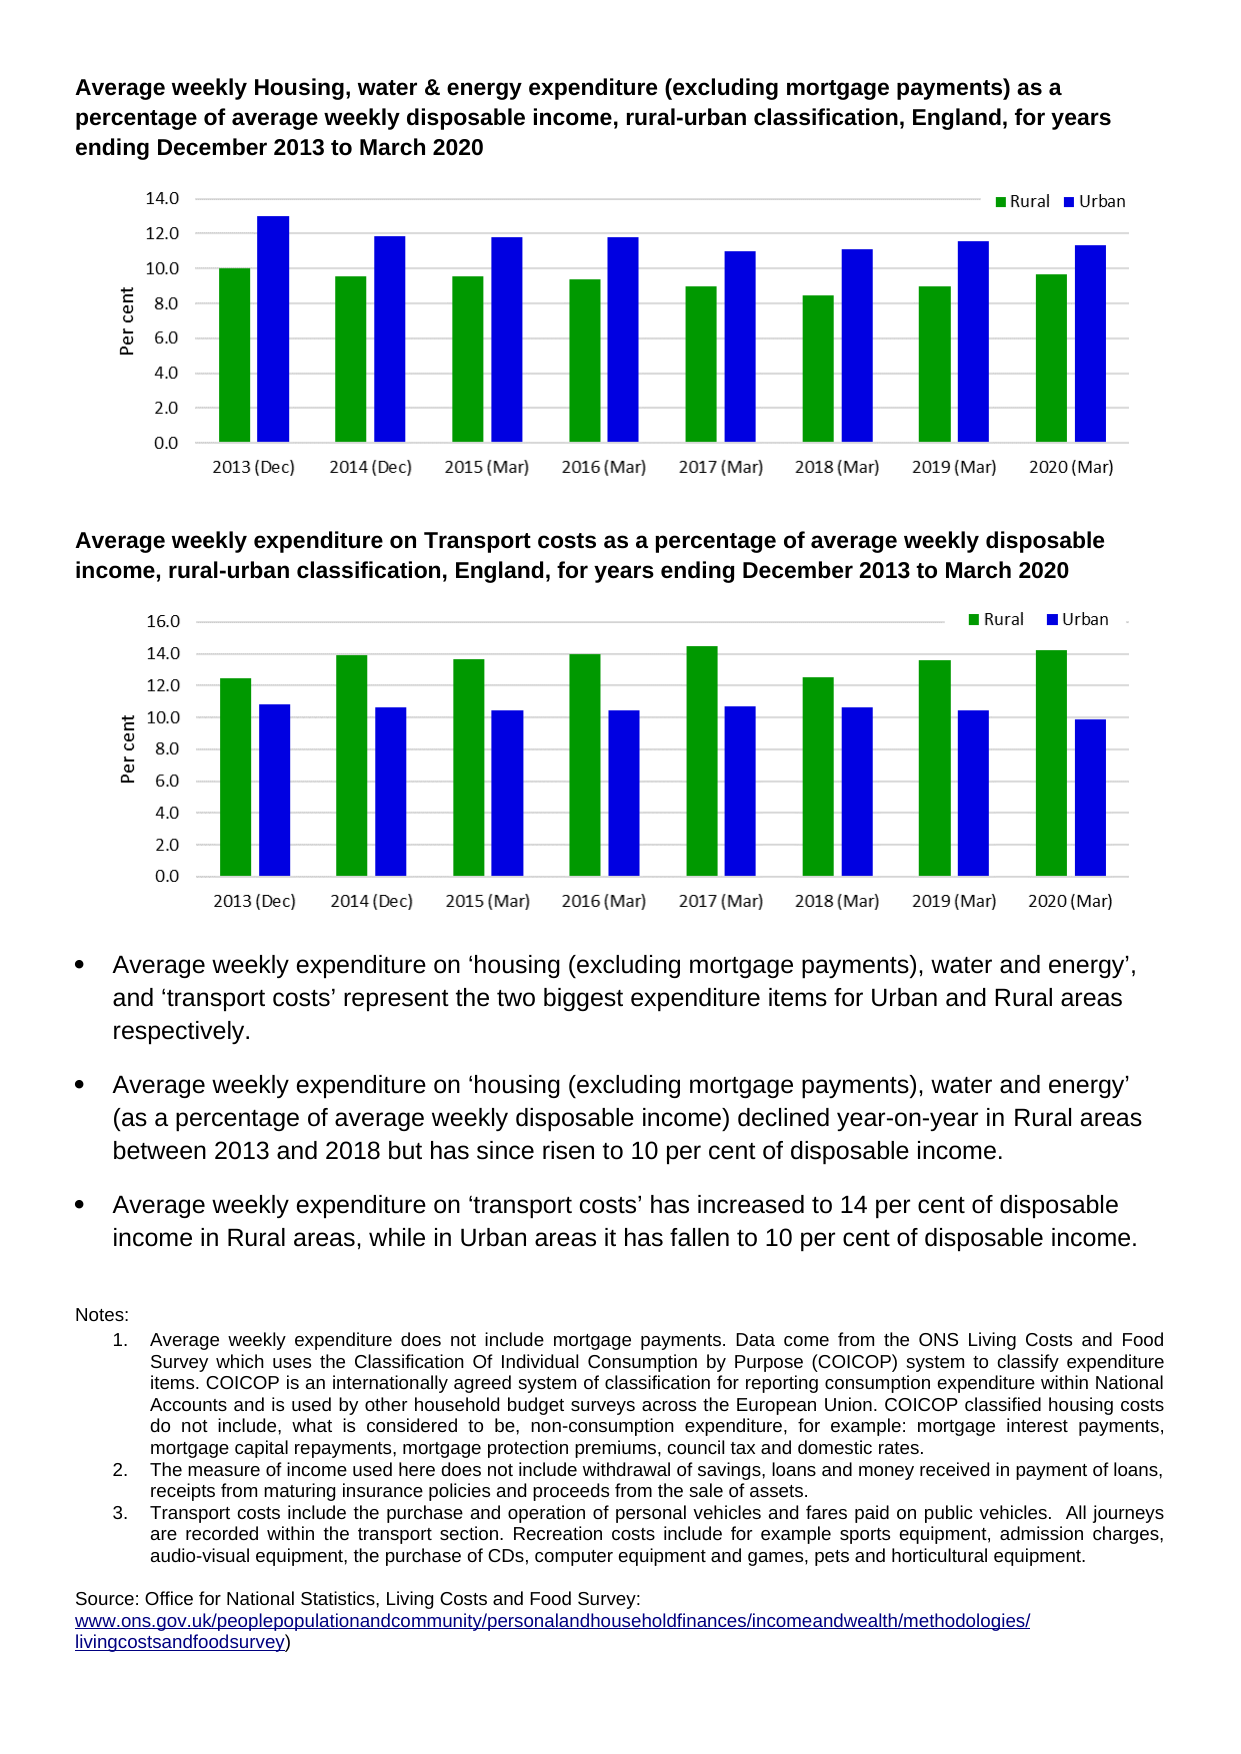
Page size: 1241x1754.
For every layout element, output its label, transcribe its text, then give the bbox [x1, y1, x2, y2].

list Average weekly expenditure on ‘housing (excluding mortgage payments), water and energy’, and ‘transport costs’ represent the two biggest expenditure items for Urban and Rural areas respectively. [75, 950, 1165, 1045]
text Average weekly expenditure on Transport costs as a percentage of average weekly disposable income, rural-urban classification, England, for years ending December 2013 to March 2020 [75, 527, 1165, 583]
list Average weekly expenditure does not include mortgage payments. Data come from the ONS Living Costs and Food Survey which uses the Classification Of Individual Consumption by Purpose (COICOP) system to classify expenditure items. COICOP is an internationally agreed system of classification for reporting consumption expenditure within National Accounts and is used by other household budget surveys across the European Union. COICOP classified housing costs do not include, what is considered to be, non-consumption expenditure, for example: mortgage interest payments, mortgage capital repayments, mortgage protection premiums, council tax and domestic rates. [112, 1329, 1165, 1458]
text Source: Office for National Statistics, Living Costs and Food Survey: www.ons.gov.uk/peoplepopulationandcommunity/personalandhouseholdfinances/incomeandwealth/methodologies/livingcostsandfoodsurvey) [75, 1588, 1165, 1652]
list Average weekly expenditure on ‘housing (excluding mortgage payments), water and energy’ (as a percentage of average weekly disposable income) declined year-on-year in Rural areas between 2013 and 2018 but has since risen to 10 per cent of disposable income. [75, 1070, 1165, 1165]
text Average weekly Housing, water & energy expenditure (excluding mortgage payments) as a percentage of average weekly disposable income, rural-urban classification, England, for years ending December 2013 to March 2020 [75, 74, 1165, 161]
list Average weekly expenditure on ‘transport costs’ has increased to 14 per cent of disposable income in Rural areas, while in Urban areas it has fallen to 10 per cent of disposable income. [75, 1190, 1165, 1252]
list Transport costs include the purchase and operation of personal vehicles and fares paid on public vehicles. All journeys are recorded within the transport section. Recreation costs include for example sports equipment, admission charges, audio-visual equipment, the purchase of CDs, computer equipment and games, pets and horticultural equipment. [112, 1502, 1165, 1566]
list The measure of income used here does not include withdrawal of savings, loans and money received in payment of loans, receipts from maturing insurance policies and proceeds from the sale of assets. [112, 1458, 1165, 1502]
text Notes: [75, 1304, 1165, 1326]
